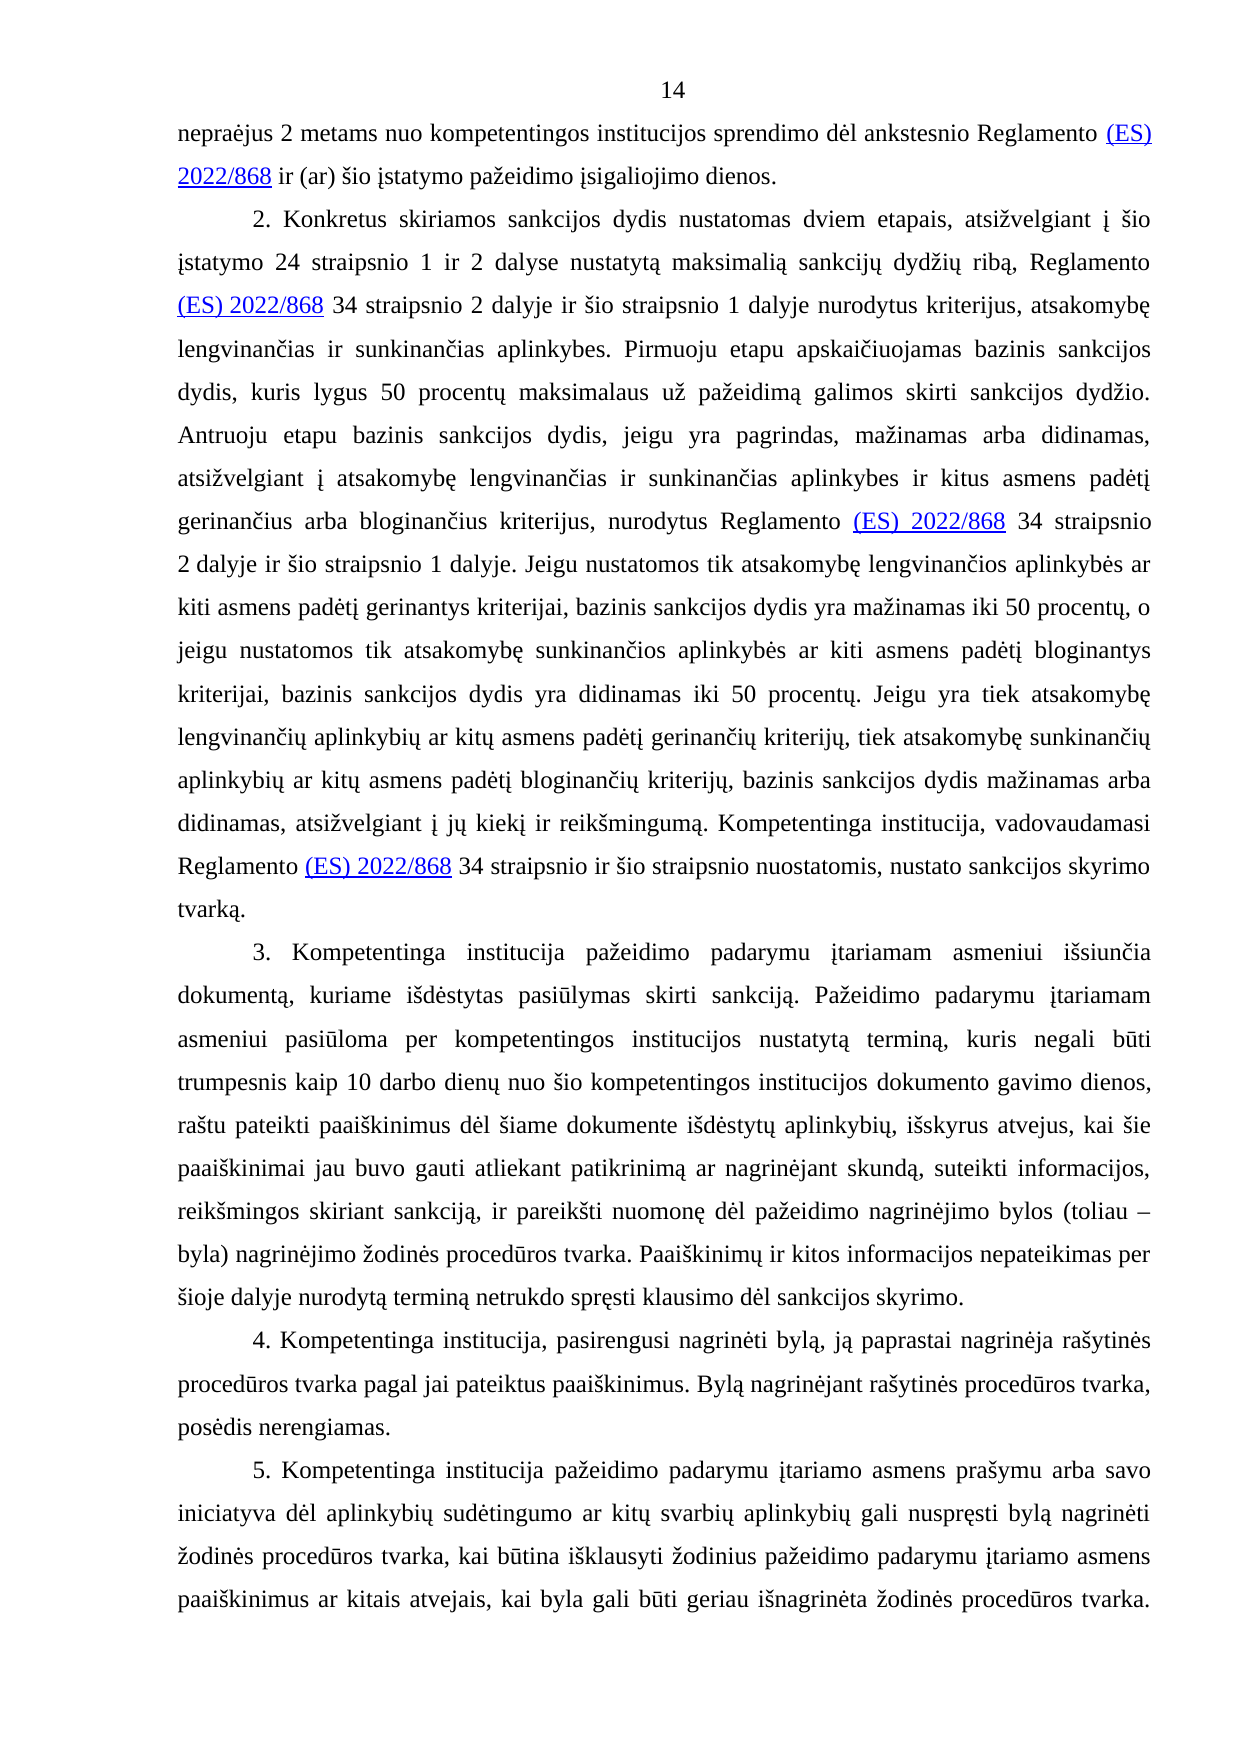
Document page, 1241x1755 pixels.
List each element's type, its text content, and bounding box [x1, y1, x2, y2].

text 2. Konkretus skiriamos sankcijos dydis nustatomas dviem etapais, atsižvelgiant į šio įstatymo 24 straipsnio 1 ir 2 dalyse nustatytą maksimalią sankcijų dydžių ribą, Reglamento (ES) 2022/868 34 straipsnio 2 dalyje ir šio straipsnio 1 dalyje nurodytus kriterijus, atsakomybę lengvinančias ir sunkinančias aplinkybes. Pirmuoju etapu apskaičiuojamas bazinis sankcijos dydis, kuris lygus 50 procentų maksimalaus už pažeidimą galimos skirti sankcijos dydžio. Antruoju etapu bazinis sankcijos dydis, jeigu yra pagrindas, mažinamas arba didinamas, atsižvelgiant į atsakomybę lengvinančias ir sunkinančias aplinkybes ir kitus asmens padėtį gerinančius arba bloginančius kriterijus, nurodytus Reglamento (ES) 2022/868 34 straipsnio 2 dalyje ir šio straipsnio 1 dalyje. Jeigu nustatomos tik atsakomybę lengvinančios aplinkybės ar kiti asmens padėtį gerinantys kriterijai, bazinis sankcijos dydis yra mažinamas iki 50 procentų, o jeigu nustatomos tik atsakomybę sunkinančios aplinkybės ar kiti asmens padėtį bloginantys kriterijai, bazinis sankcijos dydis yra didinamas iki 50 procentų. Jeigu yra tiek atsakomybę lengvinančių aplinkybių ar kitų asmens padėtį gerinančių kriterijų, tiek atsakomybę sunkinančių aplinkybių ar kitų asmens padėtį bloginančių kriterijų, bazinis sankcijos dydis mažinamas arba didinamas, atsižvelgiant į jų kiekį ir reikšmingumą. Kompetentinga institucija, vadovaudamasi Reglamento (ES) 2022/868 34 straipsnio ir šio straipsnio nuostatomis, nustato sankcijos skyrimo tvarką. [177, 204, 1152, 923]
text 3. Kompetentinga institucija pažeidimo padarymu įtariamam asmeniui išsiunčia dokumentą, kuriame išdėstytas pasiūlymas skirti sankciją. Pažeidimo padarymu įtariamam asmeniui pasiūloma per kompetentingos institucijos nustatytą terminą, kuris negali būti trumpesnis kaip 10 darbo dienų nuo šio kompetentingos institucijos dokumento gavimo dienos, raštu pateikti paaiškinimus dėl šiame dokumente išdėstytų aplinkybių, išskyrus atvejus, kai šie paaiškinimai jau buvo gauti atliekant patikrinimą ar nagrinėjant skundą, suteikti informacijos, reikšmingos skiriant sankciją, ir pareikšti nuomonę dėl pažeidimo nagrinėjimo bylos (toliau – byla) nagrinėjimo žodinės procedūros tvarka. Paaiškinimų ir kitos informacijos nepateikimas per šioje dalyje nurodytą terminą netrukdo spręsti klausimo dėl sankcijos skyrimo. [177, 937, 1152, 1311]
text 5. Kompetentinga institucija pažeidimo padarymu įtariamo asmens prašymu arba savo iniciatyva dėl aplinkybių sudėtingumo ar kitų svarbių aplinkybių gali nuspręsti bylą nagrinėti žodinės procedūros tvarka, kai būtina išklausyti žodinius pažeidimo padarymu įtariamo asmens paaiškinimus ar kitais atvejais, kai byla gali būti geriau išnagrinėta žodinės procedūros tvarka. [177, 1455, 1152, 1613]
text nepraėjus 2 metams nuo kompetentingos institucijos sprendimo dėl ankstesnio Reglamento (ES) 2022/868 ir (ar) šio įstatymo pažeidimo įsigaliojimo dienos. [177, 118, 1152, 190]
text 4. Kompetentinga institucija, pasirengusi nagrinėti bylą, ją paprastai nagrinėja rašytinės procedūros tvarka pagal jai pateiktus paaiškinimus. Bylą nagrinėjant rašytinės procedūros tvarka, posėdis nerengiamas. [177, 1326, 1152, 1441]
